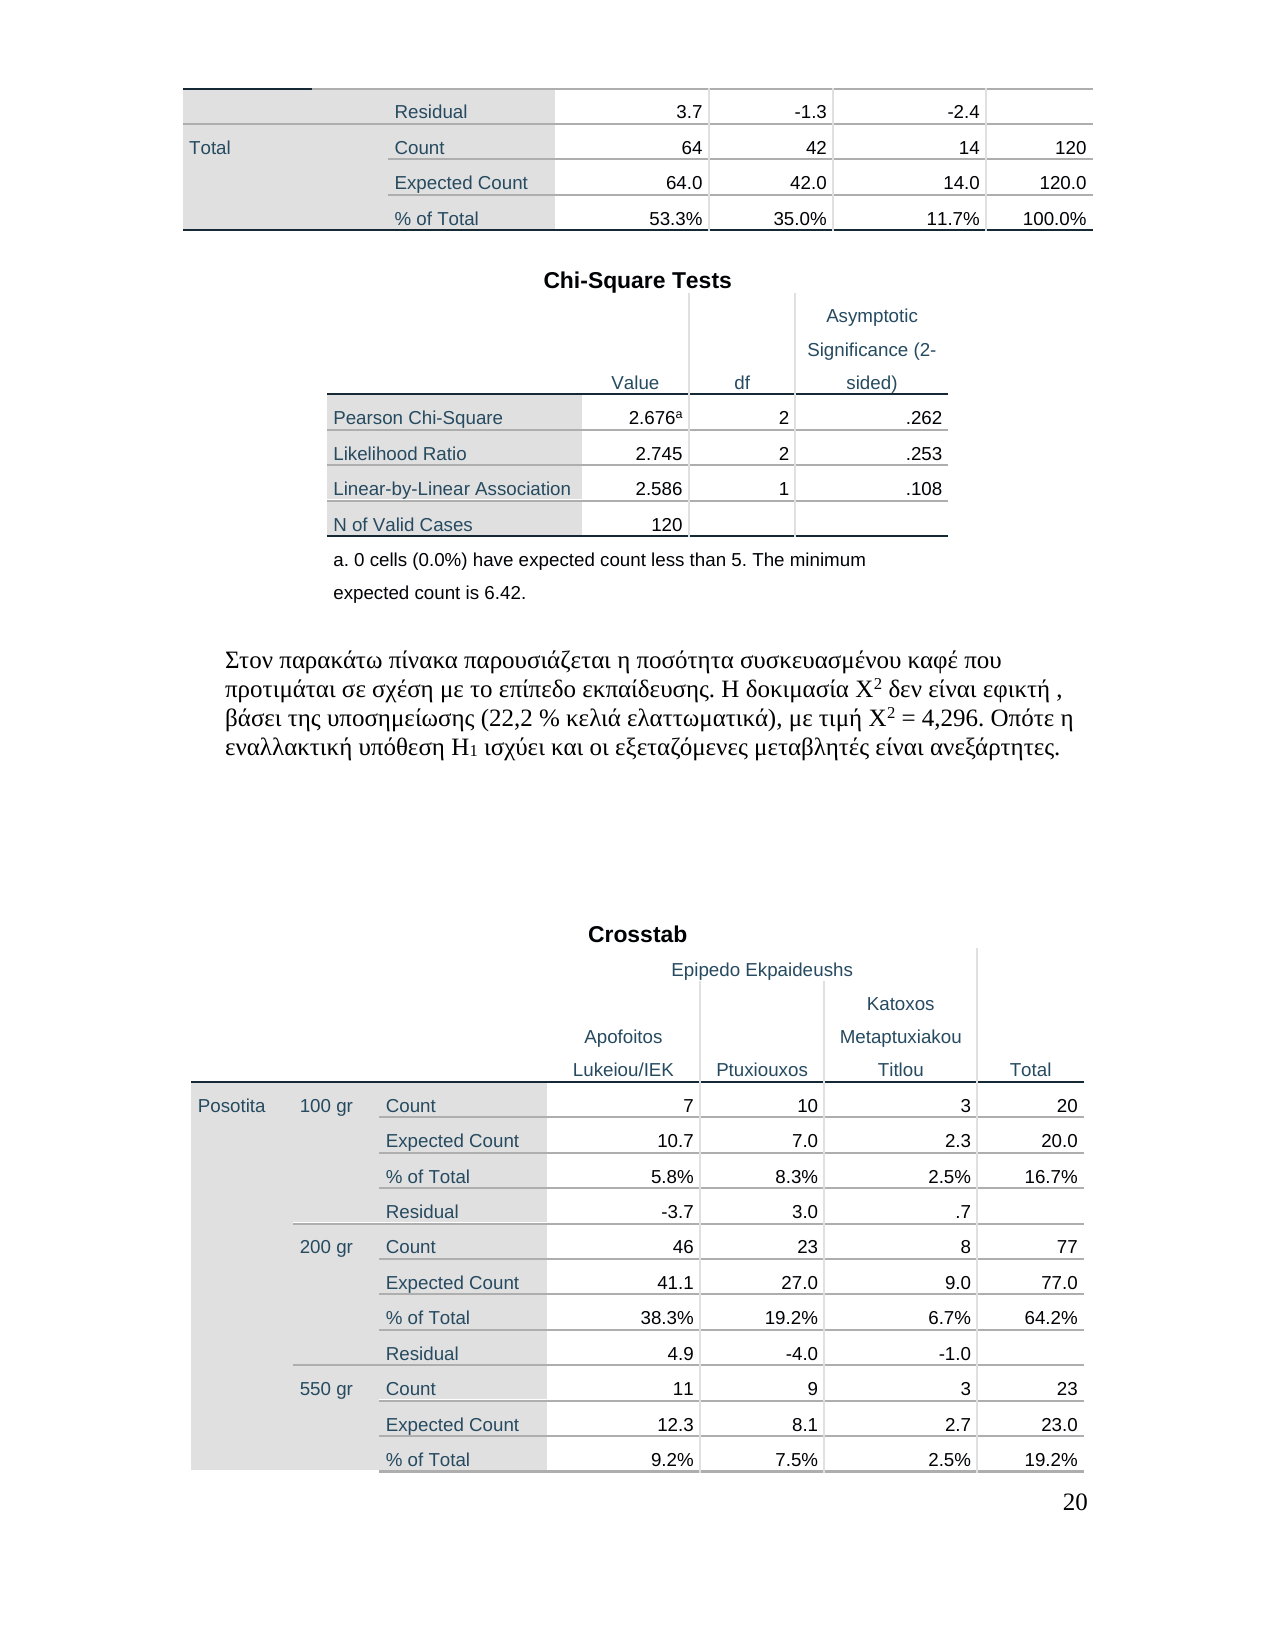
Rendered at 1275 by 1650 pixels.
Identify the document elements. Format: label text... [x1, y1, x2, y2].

table_cell 7.0 [701, 1118, 823, 1152]
table_cell 550 gr [293, 1366, 379, 1470]
table_cell 2.3 [825, 1118, 976, 1152]
table_header Crosstab [191, 914, 1084, 947]
table_cell -1.3 [710, 90, 832, 123]
table_cell 14 [834, 125, 985, 158]
table_cell 11.7% [834, 196, 985, 229]
table_cell 11 [547, 1366, 699, 1399]
table_cell 10.7 [547, 1118, 699, 1152]
table_cell 2.676a [582, 395, 688, 429]
table_cell Expected Count [379, 1402, 547, 1435]
table_cell [183, 90, 312, 123]
table_cell 8.1 [701, 1402, 823, 1435]
table_cell Residual [379, 1189, 547, 1222]
table_cell 3.0 [701, 1189, 823, 1222]
table_cell 10 [701, 1083, 823, 1116]
table_cell 4.9 [547, 1331, 699, 1364]
table_cell 64.2% [978, 1295, 1084, 1329]
table_cell [978, 1189, 1084, 1222]
table_cell [327, 293, 582, 393]
table_cell Count [379, 1366, 547, 1399]
table_cell 3.7 [555, 90, 708, 123]
table_cell % of Total [388, 196, 555, 229]
table_cell 1 [690, 466, 794, 499]
table_cell 120 [987, 125, 1092, 158]
table_cell 200 gr [293, 1225, 379, 1364]
table_cell -3.7 [547, 1189, 699, 1222]
table_cell 14.0 [834, 160, 985, 194]
table_cell -1.0 [825, 1331, 976, 1364]
table_cell Count [379, 1083, 547, 1116]
table_cell 3 [825, 1083, 976, 1116]
table_cell df [690, 293, 794, 393]
table_cell .262 [796, 395, 948, 429]
table_cell .253 [796, 431, 948, 464]
table_cell Expected Count [388, 160, 555, 194]
table_cell Posotita [191, 1083, 293, 1470]
table_cell 42 [710, 125, 832, 158]
table_cell Residual [388, 90, 555, 123]
table_cell [978, 1331, 1084, 1364]
table_cell 20.0 [978, 1118, 1084, 1152]
table_cell 23.0 [978, 1402, 1084, 1435]
table_cell Likelihood Ratio [327, 431, 582, 464]
table_cell .108 [796, 466, 948, 499]
table_cell [796, 502, 948, 535]
table_cell 6.7% [825, 1295, 976, 1329]
table_cell 9.2% [547, 1437, 699, 1470]
table_cell Residual [379, 1331, 547, 1364]
table_cell 27.0 [701, 1260, 823, 1293]
table_cell 53.3% [555, 196, 708, 229]
table_cell 77.0 [978, 1260, 1084, 1293]
table_cell 7.5% [701, 1437, 823, 1470]
table_cell Total [183, 125, 388, 229]
table_cell 9.0 [825, 1260, 976, 1293]
table_cell 2.5% [825, 1154, 976, 1187]
table_cell 46 [547, 1225, 699, 1258]
table_cell 19.2% [701, 1295, 823, 1329]
table_cell [312, 90, 388, 123]
table_cell 16.7% [978, 1154, 1084, 1187]
table_cell Count [379, 1225, 547, 1258]
table_cell [690, 502, 794, 535]
table_cell Epipedo Ekpaideushs [547, 948, 976, 981]
table_cell Apofoitos Lukeiou/IEK [547, 981, 699, 1081]
table_cell 120 [582, 502, 688, 535]
table_cell N of Valid Cases [327, 502, 582, 535]
table_cell Expected Count [379, 1260, 547, 1293]
table_cell [191, 948, 547, 1081]
table_cell 23 [978, 1366, 1084, 1399]
table_cell -2.4 [834, 90, 985, 123]
table_cell 20 [978, 1083, 1084, 1116]
table_cell 77 [978, 1225, 1084, 1258]
table_cell 2.745 [582, 431, 688, 464]
table_cell 41.1 [547, 1260, 699, 1293]
table_cell 2.7 [825, 1402, 976, 1435]
table_cell 23 [701, 1225, 823, 1258]
table_cell 19.2% [978, 1437, 1084, 1470]
text Στον παρακάτω πίνακα παρουσιάζεται η ποσότητα συσκευασμένου καφέ που προτιμάται σε σχέση με το επίπεδο εκπαίδευσης. Η δοκιμασία Χ2 δεν είναι εφικτή , βάσει της υποσημείωσης (22,2 % κελιά ελαττωματικά), με τιμή Χ2 = 4,296. Οπότε η εναλλακτική υπόθεση Η1 ισχύει και οι εξεταζόμενες μεταβλητές είναι ανεξάρτητες. [225, 645, 1087, 760]
table_cell 2 [690, 395, 794, 429]
table_cell 9 [701, 1366, 823, 1399]
table_cell Total [978, 948, 1084, 1081]
table_cell 8 [825, 1225, 976, 1258]
table_cell % of Total [379, 1437, 547, 1470]
table_cell 120.0 [987, 160, 1092, 194]
table_cell 7 [547, 1083, 699, 1116]
table_cell 35.0% [710, 196, 832, 229]
table_cell Asymptotic Significance (2-sided) [796, 293, 948, 393]
table_cell [987, 90, 1092, 123]
table_cell 42.0 [710, 160, 832, 194]
table_cell 64 [555, 125, 708, 158]
table_cell Ptuxiouxos [701, 981, 823, 1081]
table_cell Linear-by-Linear Association [327, 466, 582, 499]
table_cell 3 [825, 1366, 976, 1399]
table_cell Katoxos Metaptuxiakou Titlou [825, 981, 976, 1081]
table_cell % of Total [379, 1295, 547, 1329]
table_cell 5.8% [547, 1154, 699, 1187]
table_cell % of Total [379, 1154, 547, 1187]
table_cell a. 0 cells (0.0%) have expected count less than 5. The minimum expected count is 6.42. [327, 537, 948, 604]
table_header Chi-Square Tests [327, 260, 948, 293]
table_cell 100.0% [987, 196, 1092, 229]
table_cell 12.3 [547, 1402, 699, 1435]
table_cell .7 [825, 1189, 976, 1222]
table_cell Pearson Chi-Square [327, 395, 582, 429]
table_cell 2.586 [582, 466, 688, 499]
table_cell 64.0 [555, 160, 708, 194]
table_cell 2.5% [825, 1437, 976, 1470]
table_cell Value [582, 293, 688, 393]
table_cell -4.0 [701, 1331, 823, 1364]
table_cell 2 [690, 431, 794, 464]
table_cell Count [388, 125, 555, 158]
table_cell 100 gr [293, 1083, 379, 1222]
table_cell Expected Count [379, 1118, 547, 1152]
table_cell 8.3% [701, 1154, 823, 1187]
table_cell 38.3% [547, 1295, 699, 1329]
